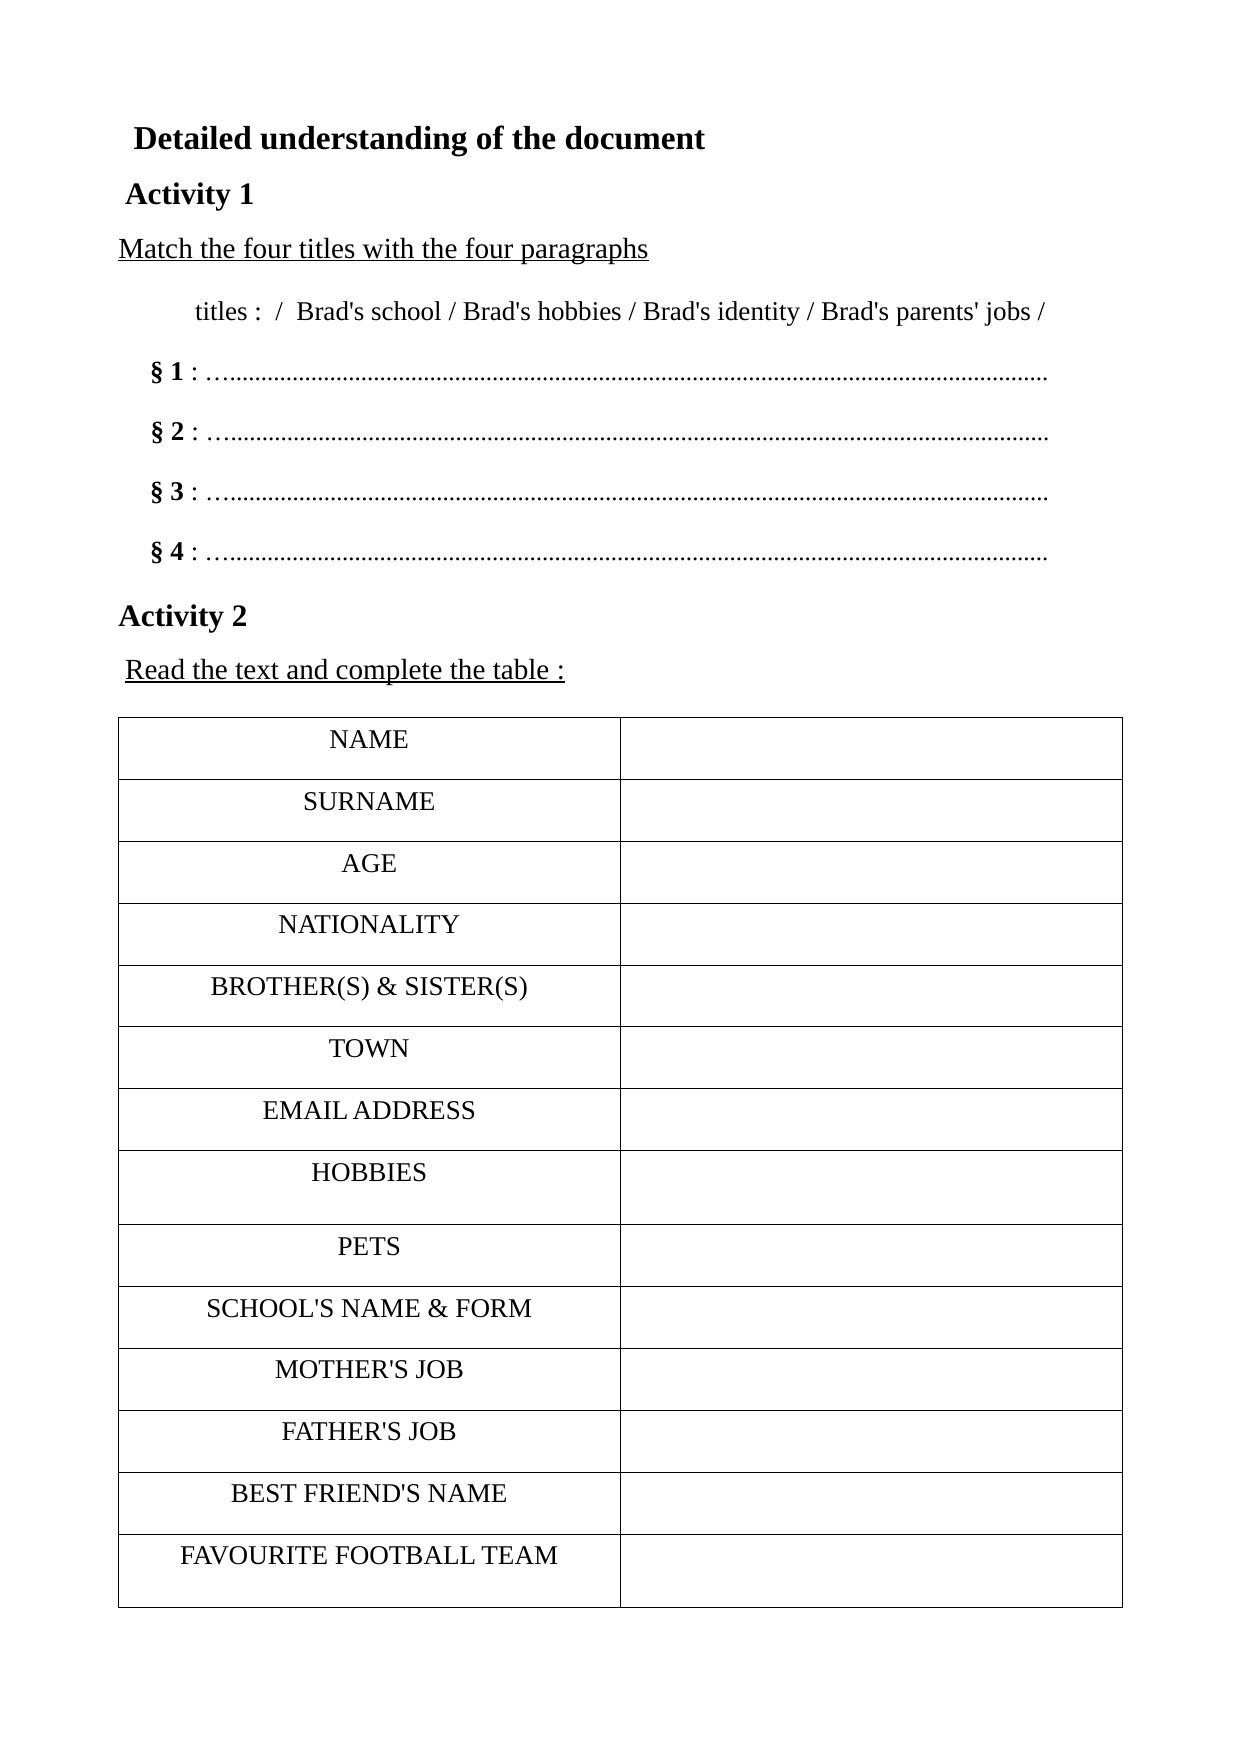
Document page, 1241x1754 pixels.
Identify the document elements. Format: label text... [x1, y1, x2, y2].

text Activity 2 [118, 597, 1122, 633]
table_cell BEST FRIEND'S NAME [119, 1473, 620, 1533]
text Detailed understanding of the document [118, 118, 1122, 156]
table_cell [621, 1225, 1122, 1286]
table_cell [621, 1027, 1122, 1088]
table_cell [621, 1287, 1122, 1348]
table_cell [621, 780, 1122, 841]
table_cell [621, 1349, 1122, 1410]
table_cell BROTHER(S) & SISTER(S) [119, 966, 620, 1026]
table_cell [621, 904, 1122, 964]
table_cell PETS [119, 1225, 620, 1286]
table_cell [621, 1089, 1122, 1150]
table_cell FAVOURITE FOOTBALL TEAM [119, 1535, 620, 1607]
table_cell [621, 1535, 1122, 1607]
table_cell [621, 1473, 1122, 1533]
table_cell HOBBIES [119, 1151, 620, 1224]
table_cell [621, 1151, 1122, 1224]
table_cell [621, 842, 1122, 903]
table_cell FATHER'S JOB [119, 1411, 620, 1472]
text Match the four titles with the four paragraphs [118, 231, 1122, 264]
text § 4 : …................................................................................................................................... [118, 535, 1122, 566]
text § 3 : …................................................................................................................................... [118, 475, 1122, 506]
table_cell AGE [119, 842, 620, 903]
text Read the text and complete the table : [118, 652, 1122, 686]
text Activity 1 [118, 176, 1122, 212]
table_header [621, 718, 1122, 779]
table_header NAME [119, 718, 620, 779]
table_cell SCHOOL'S NAME & FORM [119, 1287, 620, 1348]
table_cell [621, 966, 1122, 1026]
text § 1 : …................................................................................................................................... [118, 355, 1122, 386]
table_cell [621, 1411, 1122, 1472]
table_cell EMAIL ADDRESS [119, 1089, 620, 1150]
table_cell TOWN [119, 1027, 620, 1088]
text § 2 : …................................................................................................................................... [118, 415, 1122, 446]
table_cell MOTHER'S JOB [119, 1349, 620, 1410]
text titles : / Brad's school / Brad's hobbies / Brad's identity / Brad's parents' jobs / [118, 295, 1122, 327]
table_cell NATIONALITY [119, 904, 620, 964]
table_cell SURNAME [119, 780, 620, 841]
